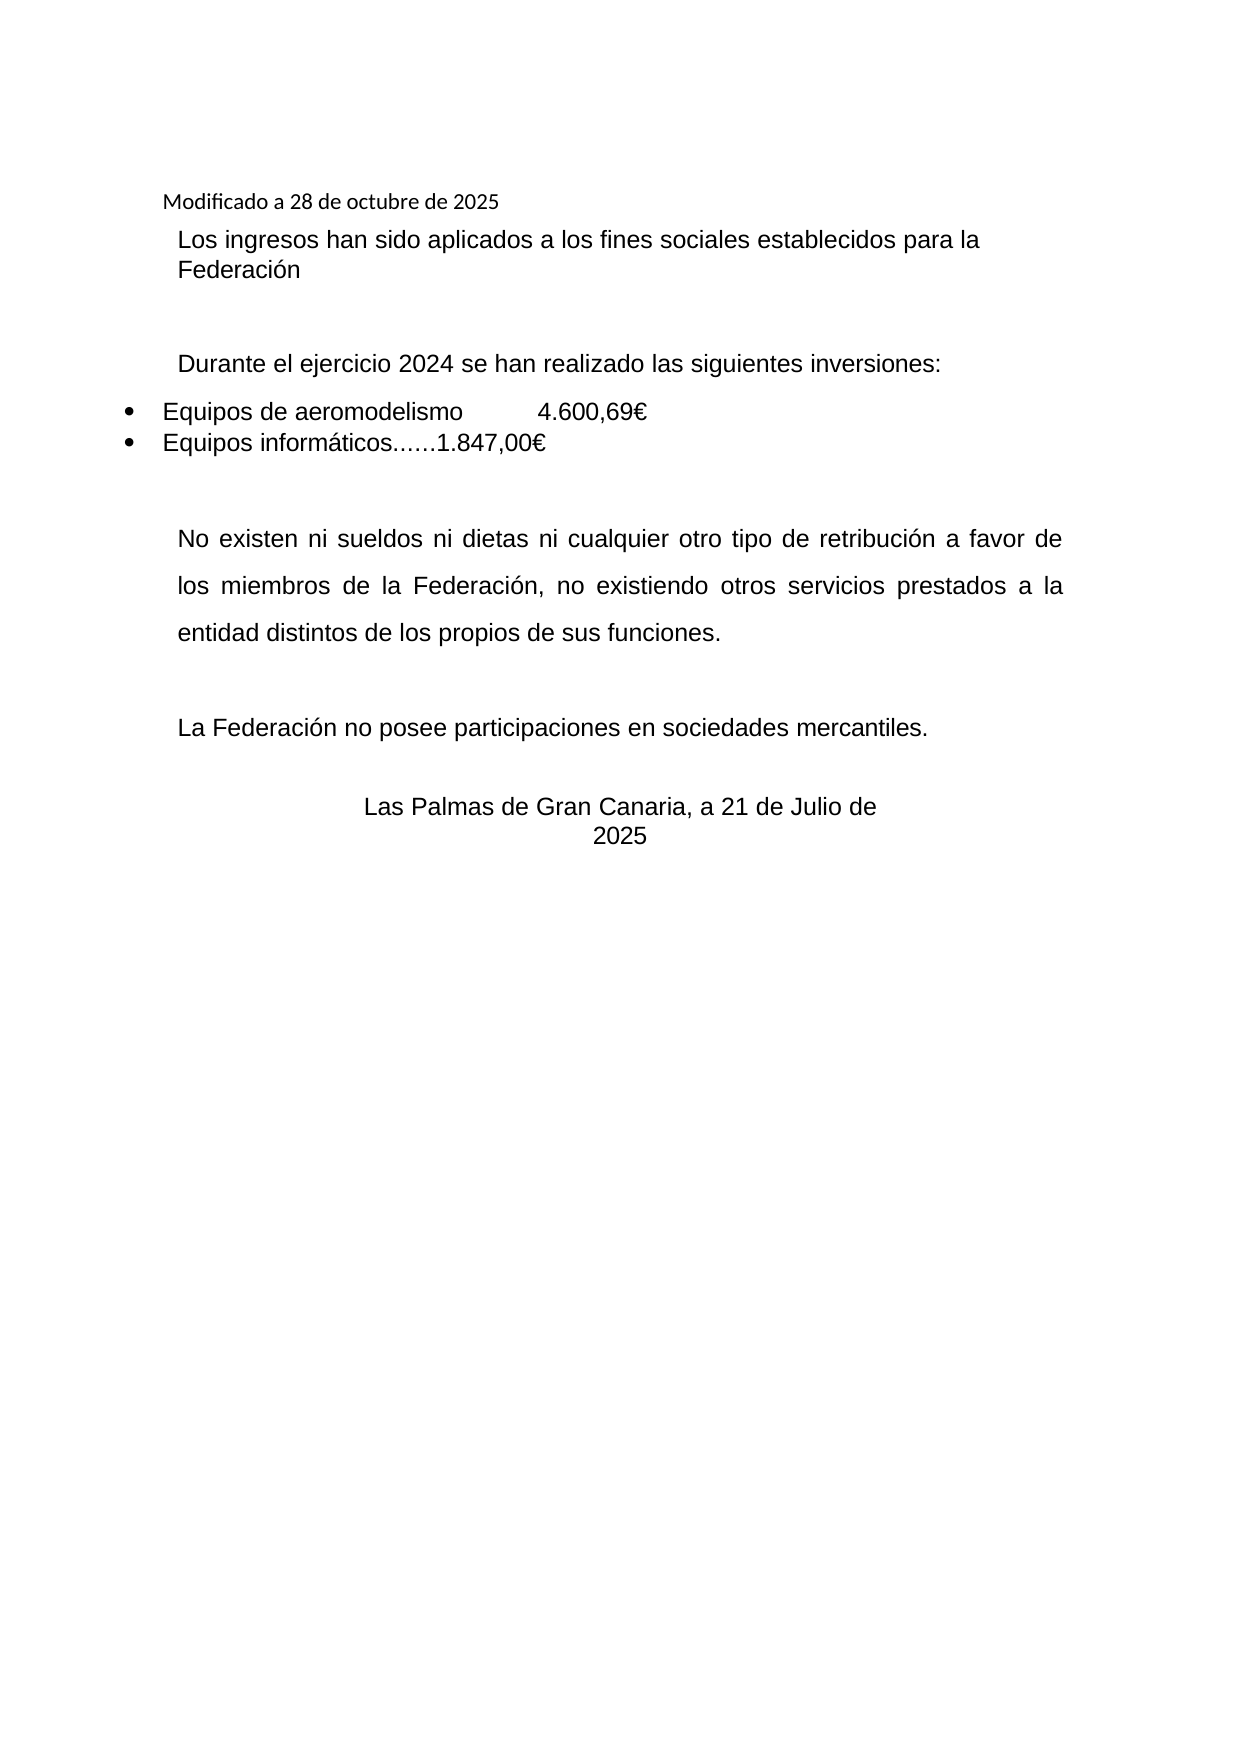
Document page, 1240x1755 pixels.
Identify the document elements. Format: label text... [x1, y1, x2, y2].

text No existen ni sueldos ni dietas ni cualquier otro tipo de retribución a favor de los miembros de la Federación, no existiendo otros servicios prestados a la entidad distintos de los propios de sus funciones. [177, 523, 1063, 647]
list Equipos informáticos 1.847,00€ [125, 428, 1077, 457]
text Las Palmas de Gran Canaria, a 21 de Julio de 2025 [334, 792, 906, 849]
text Durante el ejercicio 2024 se han realizado las siguientes inversiones: [177, 349, 1077, 378]
list Equipos de aeromodelismo 4.600,69€ [125, 397, 1077, 426]
text Los ingresos han sido aplicados a los fines sociales establecidos para la Federación [177, 225, 1077, 284]
text La Federación no posee participaciones en sociedades mercantiles. [177, 713, 1077, 742]
